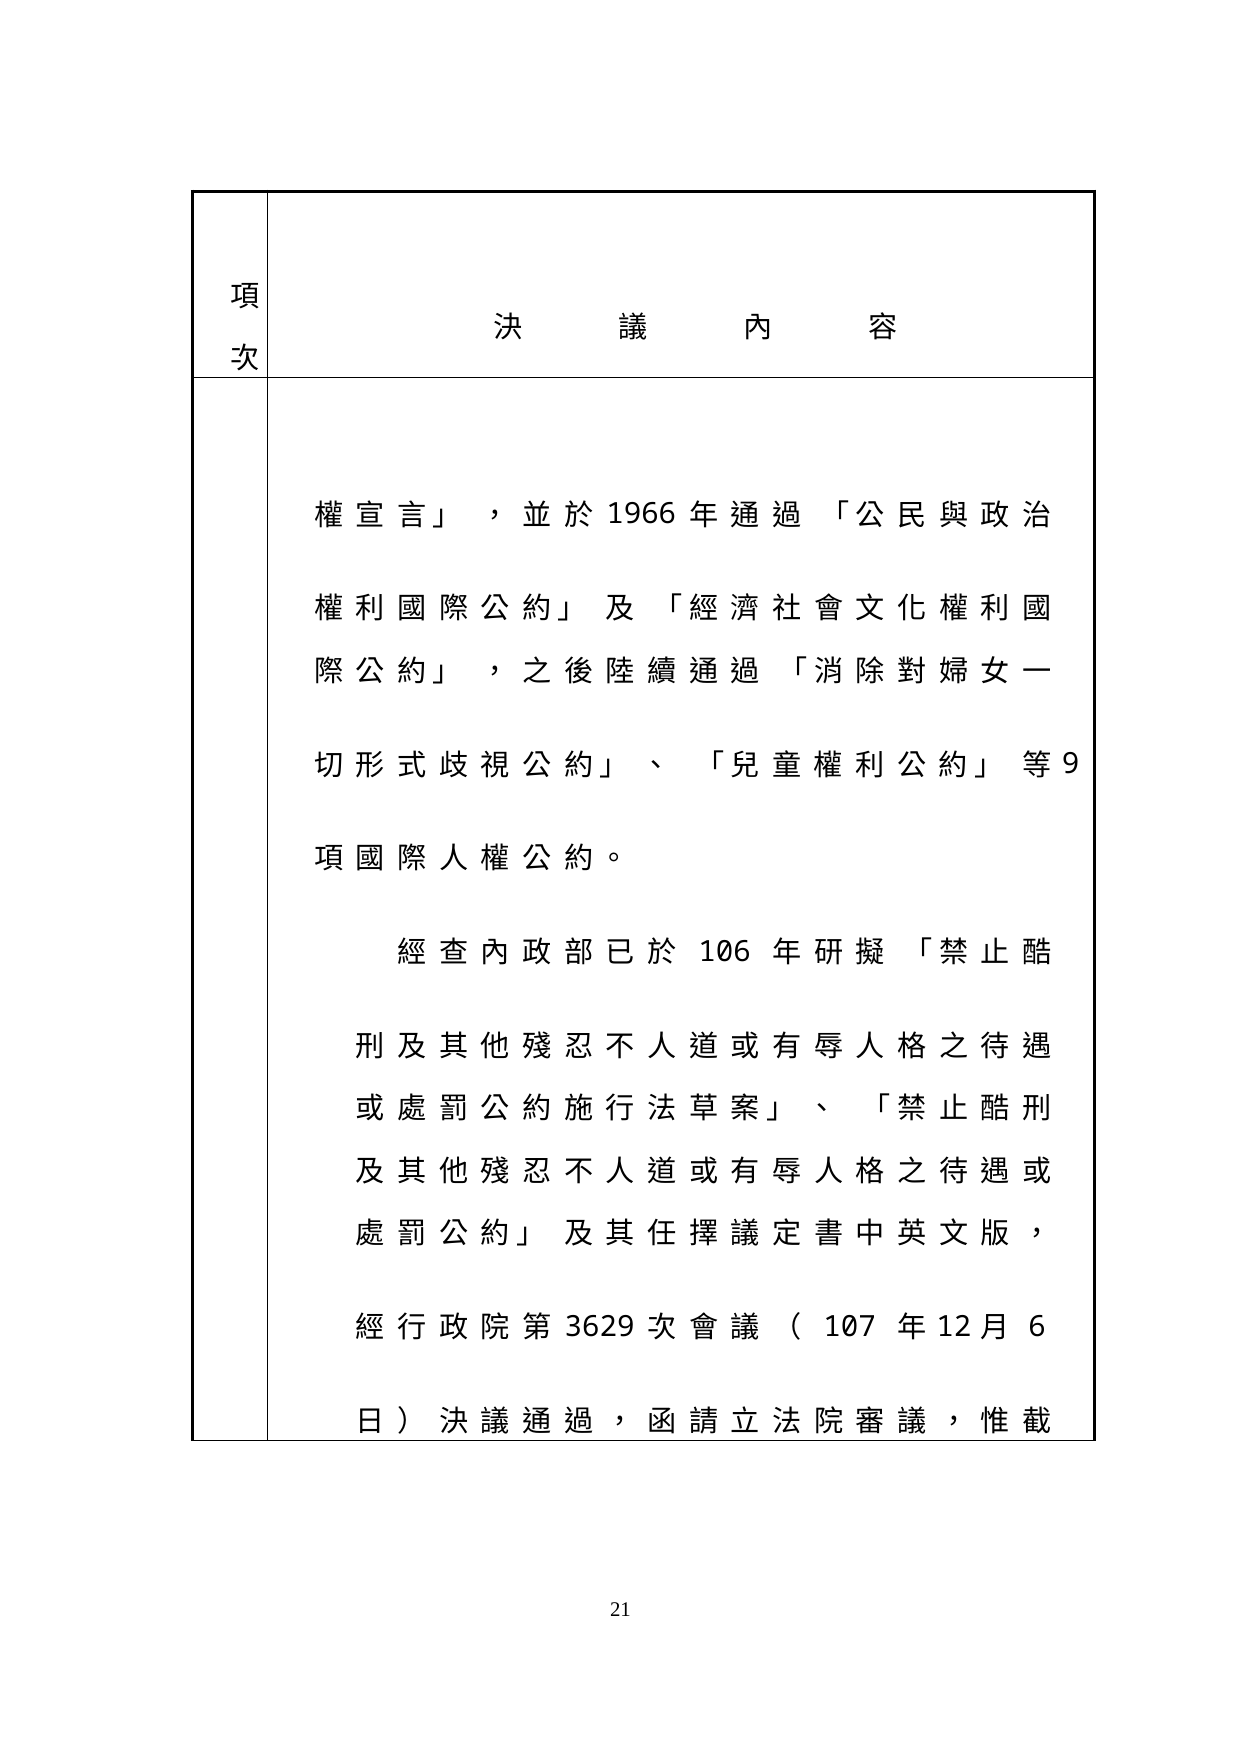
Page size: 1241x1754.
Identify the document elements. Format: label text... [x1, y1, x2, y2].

table_cell 權宣言」，並於1966年通過「公民與政治權利國際公約」及「經濟社會文化權利國際公約」，之後陸續通過「消除對婦女一切形式歧視公約」、「兒童權利公約」等9項國際人權公約。 經查內政部已於106年研擬「禁止酷刑及其他殘忍不人道或有辱人格之待遇或處罰公約施行法草案」、「禁止酷刑及其他殘忍不人道或有辱人格之待遇或處罰公約」及其任擇議定書中英文版，經行政院第3629次會議（107年12月6日）決議通過，函請立法院審議，惟截 [268, 378, 1093, 1439]
table_header 決 議 內 容 [268, 193, 1093, 377]
table_cell [194, 378, 267, 1439]
table_header 項次 [194, 193, 267, 377]
